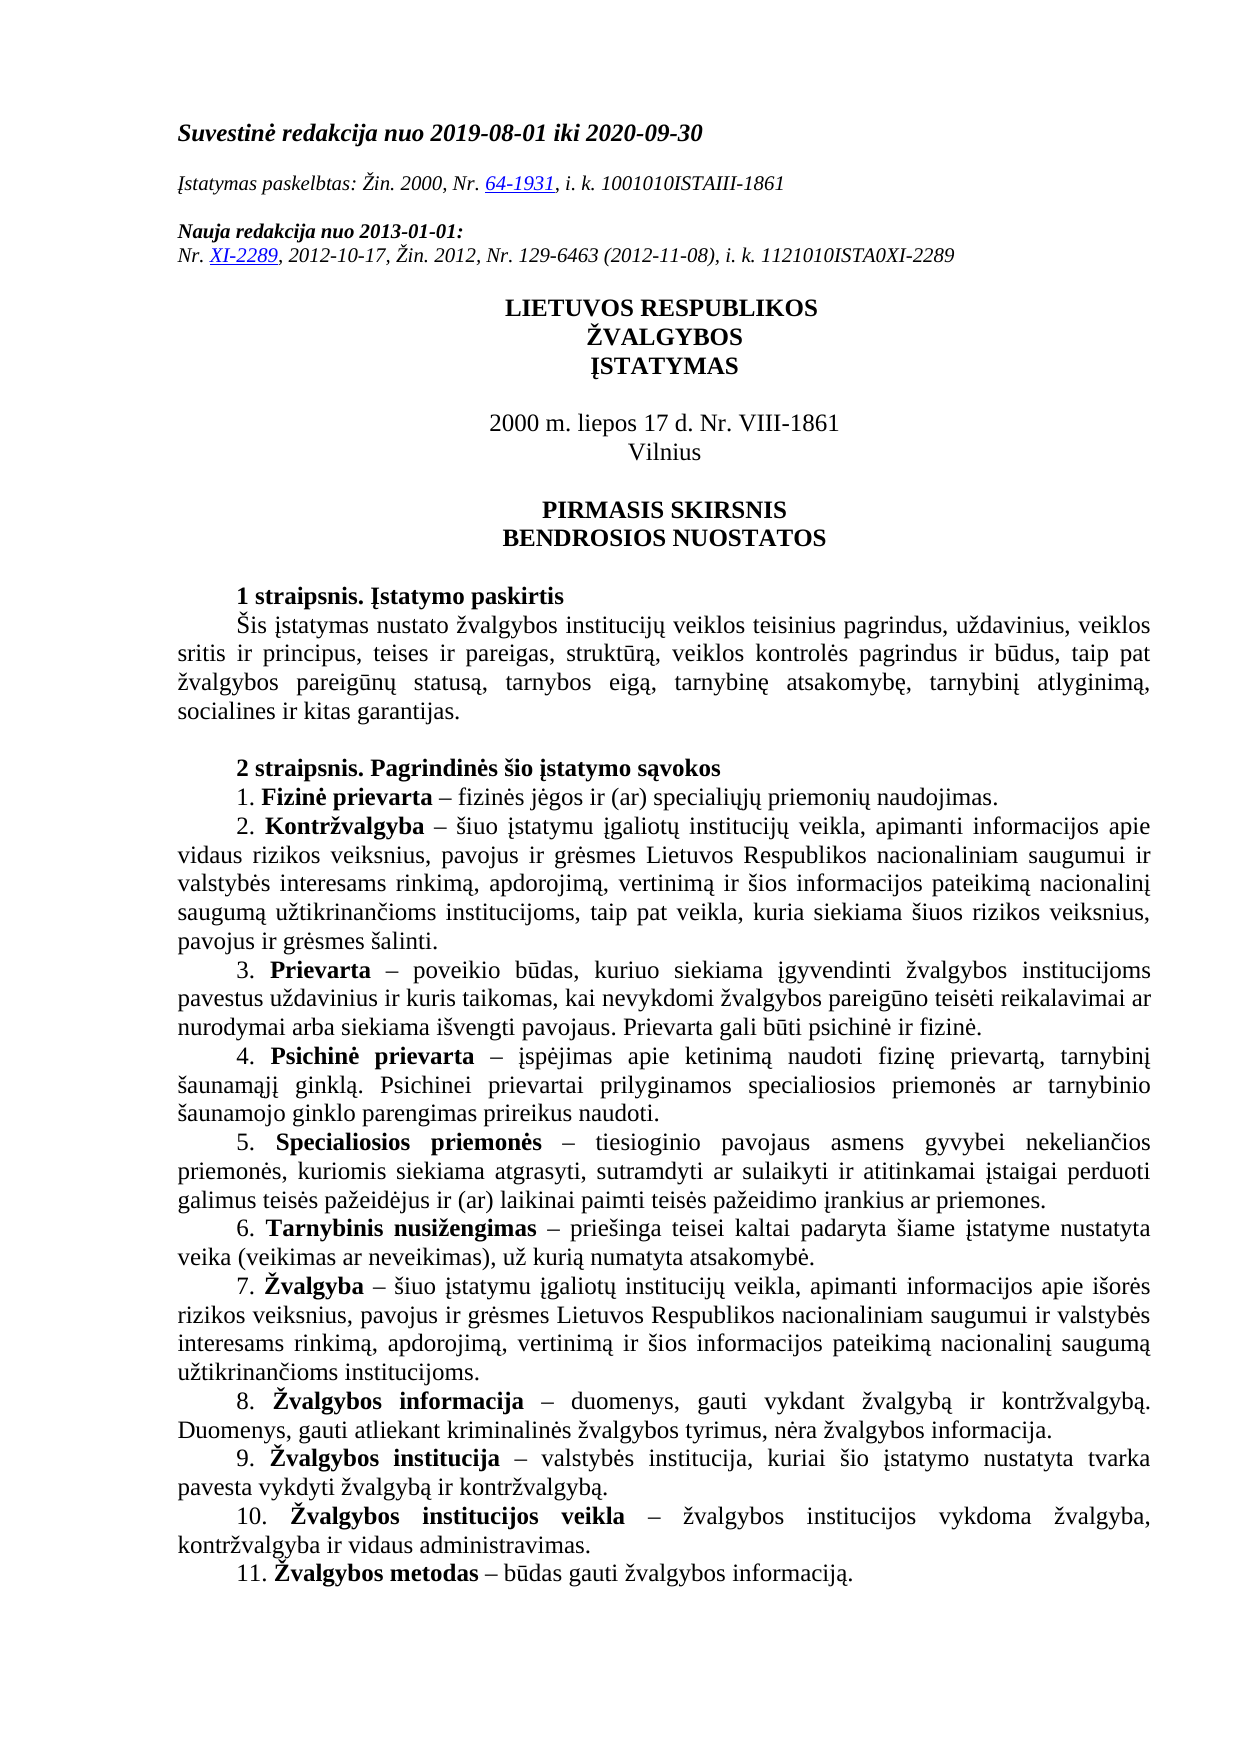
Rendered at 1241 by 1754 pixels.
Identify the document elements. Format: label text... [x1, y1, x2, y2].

text 9. Žvalgybos institucija – valstybės institucija, kuriai šio įstatymo nustatyta tvarka pavesta vykdyti žvalgybą ir kontržvalgybą. [177, 1443, 1152, 1501]
text 2 straipsnis. Pagrindinės šio įstatymo sąvokos [177, 753, 1152, 782]
text 5. Specialiosios priemonės – tiesioginio pavojaus asmens gyvybei nekeliančios priemonės, kuriomis siekiama atgrasyti, sutramdyti ar sulaikyti ir atitinkamai įstaigai perduoti galimus teisės pažeidėjus ir (ar) laikinai paimti teisės pažeidimo įrankius ar priemones. [177, 1127, 1152, 1213]
text Nr. XI-2289, 2012-10-17, Žin. 2012, Nr. 129-6463 (2012-11-08), i. k. 1121010ISTA0XI-2289 [177, 243, 1152, 267]
text lietuvos Respublikos žvalgybos ĮSTATYMAS [177, 293, 1152, 408]
text Nauja redakcija nuo 2013-01-01: [177, 219, 1152, 243]
text 4. Psichinė prievarta – įspėjimas apie ketinimą naudoti fizinę prievartą, tarnybinį šaunamąjį ginklą. Psichinei prievartai prilyginamos specialiosios priemonės ar tarnybinio šaunamojo ginklo parengimas prireikus naudoti. [177, 1041, 1152, 1127]
text 3. Prievarta – poveikio būdas, kuriuo siekiama įgyvendinti žvalgybos institucijoms pavestus uždavinius ir kuris taikomas, kai nevykdomi žvalgybos pareigūno teisėti reikalavimai ar nurodymai arba siekiama išvengti pavojaus. Prievarta gali būti psichinė ir fizinė. [177, 955, 1152, 1041]
text 8. Žvalgybos informacija – duomenys, gauti vykdant žvalgybą ir kontržvalgybą. Duomenys, gauti atliekant kriminalinės žvalgybos tyrimus, nėra žvalgybos informacija. [177, 1386, 1152, 1443]
text 11. Žvalgybos metodas – būdas gauti žvalgybos informaciją. [177, 1558, 1152, 1587]
text 7. Žvalgyba – šiuo įstatymu įgaliotų institucijų veikla, apimanti informacijos apie išorės rizikos veiksnius, pavojus ir grėsmes Lietuvos Respublikos nacionaliniam saugumui ir valstybės interesams rinkimą, apdorojimą, vertinimą ir šios informacijos pateikimą nacionalinį saugumą užtikrinančioms institucijoms. [177, 1271, 1152, 1386]
text 6. Tarnybinis nusižengimas – priešinga teisei kaltai padaryta šiame įstatyme nustatyta veika (veikimas ar neveikimas), už kurią numatyta atsakomybė. [177, 1213, 1152, 1271]
text 2. Kontržvalgyba – šiuo įstatymu įgaliotų institucijų veikla, apimanti informacijos apie vidaus rizikos veiksnius, pavojus ir grėsmes Lietuvos Respublikos nacionaliniam saugumui ir valstybės interesams rinkimą, apdorojimą, vertinimą ir šios informacijos pateikimą nacionalinį saugumą užtikrinančioms institucijoms, taip pat veikla, kuria siekiama šiuos rizikos veiksnius, pavojus ir grėsmes šalinti. [177, 811, 1152, 955]
text Šis įstatymas nustato žvalgybos institucijų veiklos teisinius pagrindus, uždavinius, veiklos sritis ir principus, teises ir pareigas, struktūrą, veiklos kontrolės pagrindus ir būdus, taip pat žvalgybos pareigūnų statusą, tarnybos eigą, tarnybinę atsakomybę, tarnybinį atlyginimą, socialines ir kitas garantijas. [177, 610, 1152, 725]
text Suvestinė redakcija nuo 2019-08-01 iki 2020-09-30 [177, 118, 1152, 147]
text Vilnius [177, 437, 1152, 466]
text PIRMASIS SKIRSNIS [177, 495, 1152, 523]
text 2000 m. liepos 17 d. Nr. VIII-1861 [177, 408, 1152, 437]
text Įstatymas paskelbtas: Žin. 2000, Nr. 64-1931, i. k. 1001010ISTAIII-1861 [177, 171, 1152, 195]
text 1 straipsnis. Įstatymo paskirtis [177, 581, 1152, 610]
text 1. Fizinė prievarta – fizinės jėgos ir (ar) specialiųjų priemonių naudojimas. [177, 782, 1152, 811]
text 10. Žvalgybos institucijos veikla – žvalgybos institucijos vykdoma žvalgyba, kontržvalgyba ir vidaus administravimas. [177, 1501, 1152, 1558]
text BENDROSIOS NUOSTATOS [177, 523, 1152, 552]
